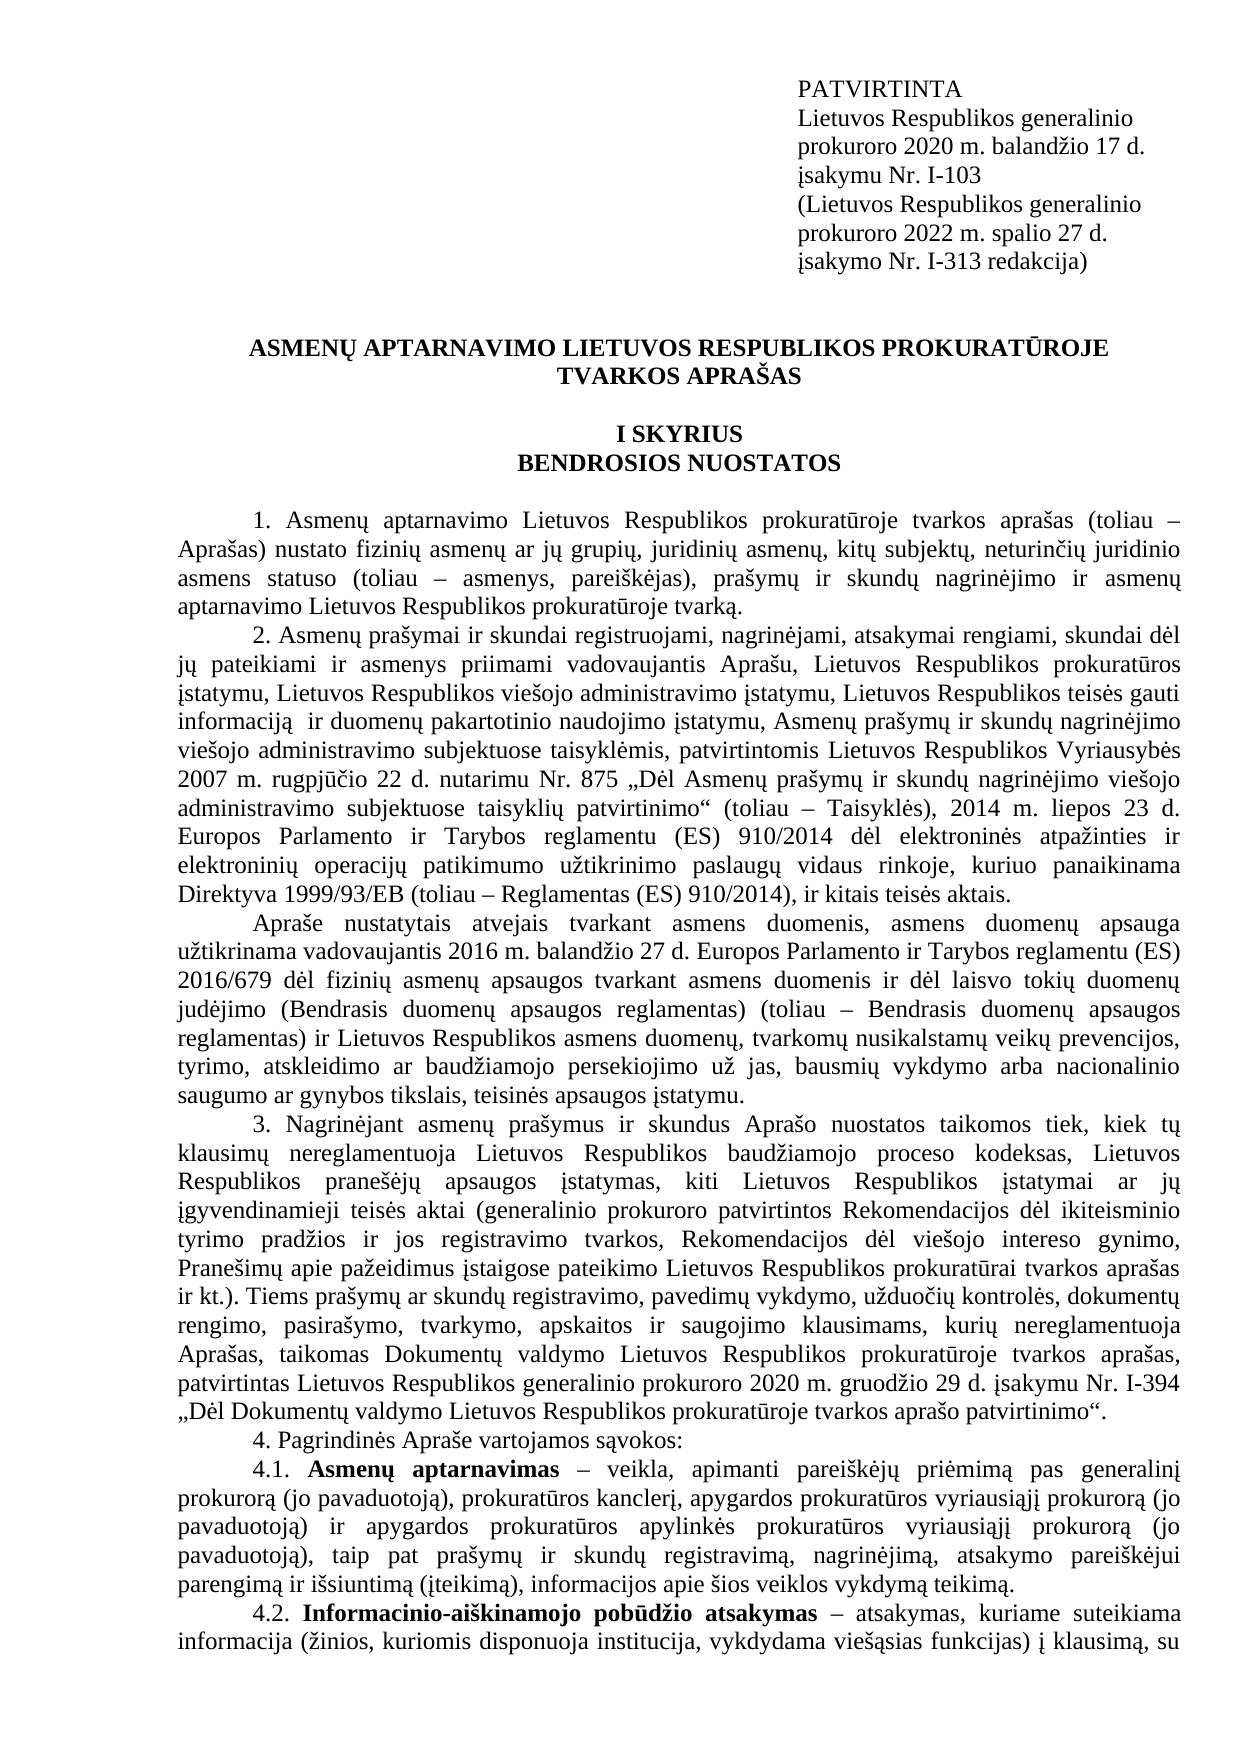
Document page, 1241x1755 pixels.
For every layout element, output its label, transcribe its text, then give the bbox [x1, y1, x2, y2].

text ASMENŲ APTARNAVIMO LIETUVOS RESPUBLIKOS PROKURATŪROJE TVARKOS APRAŠAS [236, 333, 1122, 390]
text prokuroro 2020 m. balandžio 17 d. [797, 131, 1181, 160]
text Lietuvos Respublikos generalinio [797, 103, 1181, 131]
text 4. Pagrindinės Apraše vartojamos sąvokos: [177, 1425, 1181, 1454]
text I Skyrius [177, 419, 1181, 448]
text Apraše nustatytais atvejais tvarkant asmens duomenis, asmens duomenų apsauga užtikrinama vadovaujantis 2016 m. balandžio 27 d. Europos Parlamento ir Tarybos reglamentu (ES) 2016/679 dėl fizinių asmenų apsaugos tvarkant asmens duomenis ir dėl laisvo tokių duomenų judėjimo (Bendrasis duomenų apsaugos reglamentas) (toliau – Bendrasis duomenų apsaugos reglamentas) ir Lietuvos Respublikos asmens duomenų, tvarkomų nusikalstamų veikų prevencijos, tyrimo, atskleidimo ar baudžiamojo persekiojimo už jas, bausmių vykdymo arba nacionalinio saugumo ar gynybos tikslais, teisinės apsaugos įstatymu. [177, 908, 1181, 1109]
text (Lietuvos Respublikos generalinio [797, 189, 1181, 218]
text 4.2. Informacinio-aiškinamojo pobūdžio atsakymas – atsakymas, kuriame suteikiama informacija (žinios, kuriomis disponuoja institucija, vykdydama viešąsias funkcijas) į klausimą, su [177, 1598, 1181, 1655]
text įsakymu Nr. I-103 [797, 160, 1181, 189]
text 1. Asmenų aptarnavimo Lietuvos Respublikos prokuratūroje tvarkos aprašas (toliau – Aprašas) nustato fizinių asmenų ar jų grupių, juridinių asmenų, kitų subjektų, neturinčių juridinio asmens statuso (toliau – asmenys, pareiškėjas), prašymų ir skundų nagrinėjimo ir asmenų aptarnavimo Lietuvos Respublikos prokuratūroje tvarką. [177, 505, 1181, 620]
text BENDROSIOS NUOSTATOS [177, 448, 1181, 476]
text 3. Nagrinėjant asmenų prašymus ir skundus Aprašo nuostatos taikomos tiek, kiek tų klausimų nereglamentuoja Lietuvos Respublikos baudžiamojo proceso kodeksas, Lietuvos Respublikos pranešėjų apsaugos įstatymas, kiti Lietuvos Respublikos įstatymai ar jų įgyvendinamieji teisės aktai (generalinio prokuroro patvirtintos Rekomendacijos dėl ikiteisminio tyrimo pradžios ir jos registravimo tvarkos, Rekomendacijos dėl viešojo intereso gynimo, Pranešimų apie pažeidimus įstaigose pateikimo Lietuvos Respublikos prokuratūrai tvarkos aprašas ir kt.). Tiems prašymų ar skundų registravimo, pavedimų vykdymo, užduočių kontrolės, dokumentų rengimo, pasirašymo, tvarkymo, apskaitos ir saugojimo klausimams, kurių nereglamentuoja Aprašas, taikomas Dokumentų valdymo Lietuvos Respublikos prokuratūroje tvarkos aprašas, patvirtintas Lietuvos Respublikos generalinio prokuroro 2020 m. gruodžio 29 d. įsakymu Nr. I-394 „Dėl Dokumentų valdymo Lietuvos Respublikos prokuratūroje tvarkos aprašo patvirtinimo“. [177, 1109, 1181, 1425]
text įsakymo Nr. I-313 redakcija) [797, 246, 1181, 275]
text 4.1. Asmenų aptarnavimas – veikla, apimanti pareiškėjų priėmimą pas generalinį prokurorą (jo pavaduotoją), prokuratūros kanclerį, apygardos prokuratūros vyriausiąjį prokurorą (jo pavaduotoją) ir apygardos prokuratūros apylinkės prokuratūros vyriausiąjį prokurorą (jo pavaduotoją), taip pat prašymų ir skundų registravimą, nagrinėjimą, atsakymo pareiškėjui parengimą ir išsiuntimą (įteikimą), informacijos apie šios veiklos vykdymą teikimą. [177, 1454, 1181, 1598]
text 2. Asmenų prašymai ir skundai registruojami, nagrinėjami, atsakymai rengiami, skundai dėl jų pateikiami ir asmenys priimami vadovaujantis Aprašu, Lietuvos Respublikos prokuratūros įstatymu, Lietuvos Respublikos viešojo administravimo įstatymu, Lietuvos Respublikos teisės gauti informaciją ir duomenų pakartotinio naudojimo įstatymu, Asmenų prašymų ir skundų nagrinėjimo viešojo administravimo subjektuose taisyklėmis, patvirtintomis Lietuvos Respublikos Vyriausybės 2007 m. rugpjūčio 22 d. nutarimu Nr. 875 „Dėl Asmenų prašymų ir skundų nagrinėjimo viešojo administravimo subjektuose taisyklių patvirtinimo“ (toliau – Taisyklės), 2014 m. liepos 23 d. Europos Parlamento ir Tarybos reglamentu (ES) 910/2014 dėl elektroninės atpažinties ir elektroninių operacijų patikimumo užtikrinimo paslaugų vidaus rinkoje, kuriuo panaikinama Direktyva 1999/93/EB (toliau – Reglamentas (ES) 910/2014), ir kitais teisės aktais. [177, 620, 1181, 908]
text PATVIRTINTA [797, 74, 1181, 103]
text prokuroro 2022 m. spalio 27 d. [797, 218, 1181, 246]
